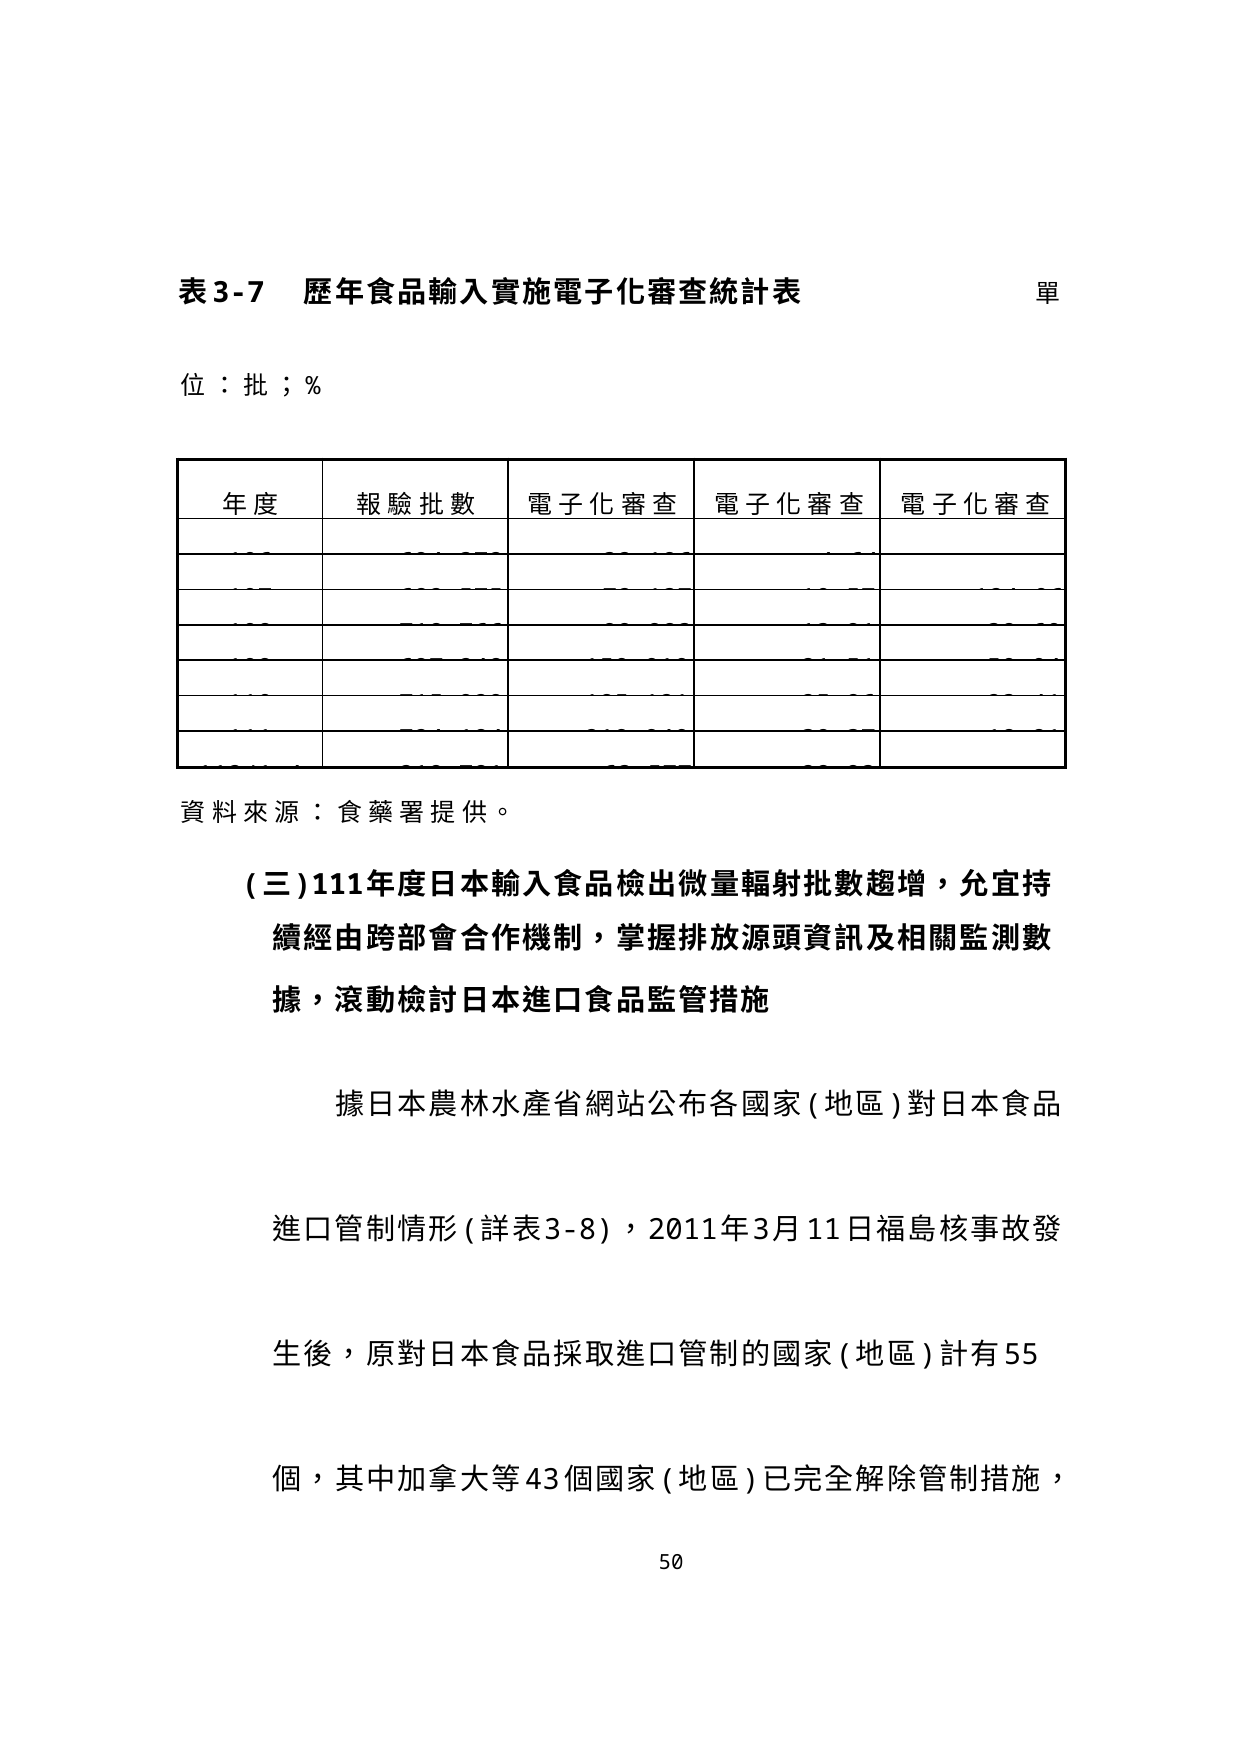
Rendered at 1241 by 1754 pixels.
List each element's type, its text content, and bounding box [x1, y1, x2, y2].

table_cell 38.60 [881, 590, 1064, 624]
table_header 電子化審查批數年增率 [881, 461, 1064, 518]
table_cell 99,983 [509, 590, 693, 624]
table_cell 697,248 [323, 626, 507, 659]
table_cell 724,184 [323, 696, 507, 730]
table_cell 107 [179, 555, 322, 588]
table_header 電子化審查批數 [509, 461, 693, 518]
table_cell 219,940 [509, 696, 693, 730]
table_cell - [881, 732, 1064, 766]
text (三)111年度日本輸入食品檢出微量輻射批數趨增，允宜持續經由跨部會合作機制，掌握排放源頭資訊及相關監測數據，滾動檢討日本進口食品監管措施 [236, 831, 1063, 1019]
table_header 報驗批數 [323, 461, 507, 518]
table_cell 13.91 [695, 590, 879, 624]
table_cell 32,196 [509, 519, 693, 553]
text 資料來源：食藥署提供。 [177, 769, 1063, 831]
table_cell 109 [179, 626, 322, 659]
table_cell 682,575 [323, 555, 507, 588]
table_cell 106 [179, 519, 322, 553]
table_cell 18.81 [881, 696, 1064, 730]
table_cell 150,010 [509, 626, 693, 659]
table_cell 72,137 [509, 555, 693, 588]
table_cell 110 [179, 661, 322, 695]
text 表3-7 歷年食品輸入實施電子化審查統計表 單位：批；% [177, 207, 1063, 394]
table_cell 10.57 [695, 555, 879, 588]
table_cell 21.51 [695, 626, 879, 659]
table_cell 23.41 [881, 661, 1064, 695]
table_header 電子化審查比率 [695, 461, 879, 518]
table_cell 25.86 [695, 661, 879, 695]
table_cell 28.93 [695, 732, 879, 766]
table_cell 50.04 [881, 626, 1064, 659]
table_cell 219,781 [323, 732, 507, 766]
table_cell 694,372 [323, 519, 507, 553]
table_cell 108 [179, 590, 322, 624]
table_cell - [881, 519, 1064, 553]
table_cell 111 [179, 696, 322, 730]
table_cell 112/1-4月 [179, 732, 322, 766]
table_cell 30.37 [695, 696, 879, 730]
text 據日本農林水產省網站公布各國家(地區)對日本食品進口管制情形(詳表3-8)，2011年3月11日福島核事故發生後，原對日本食品採取進口管制的國家(地區)計有55個，其中加拿大等43個國家(地區)已完全解除管制措施，惟仍有12個國家(地區)仍採取進口管制措施，包含停止進口部分都縣等產品之韓國、中國、臺灣、香港及澳門5個國家(地區)，以及要求部分或全部都道府縣提供輻射或(及)產地證明之俄羅斯等7個國家(地區)。 [266, 1019, 1063, 1519]
table_cell 124.06 [881, 555, 1064, 588]
table_cell 718,766 [323, 590, 507, 624]
table_cell 4.64 [695, 519, 879, 553]
table_cell 715,929 [323, 661, 507, 695]
table_cell 185,121 [509, 661, 693, 695]
table_header 年度 [179, 461, 322, 518]
table_cell 63,577 [509, 732, 693, 766]
